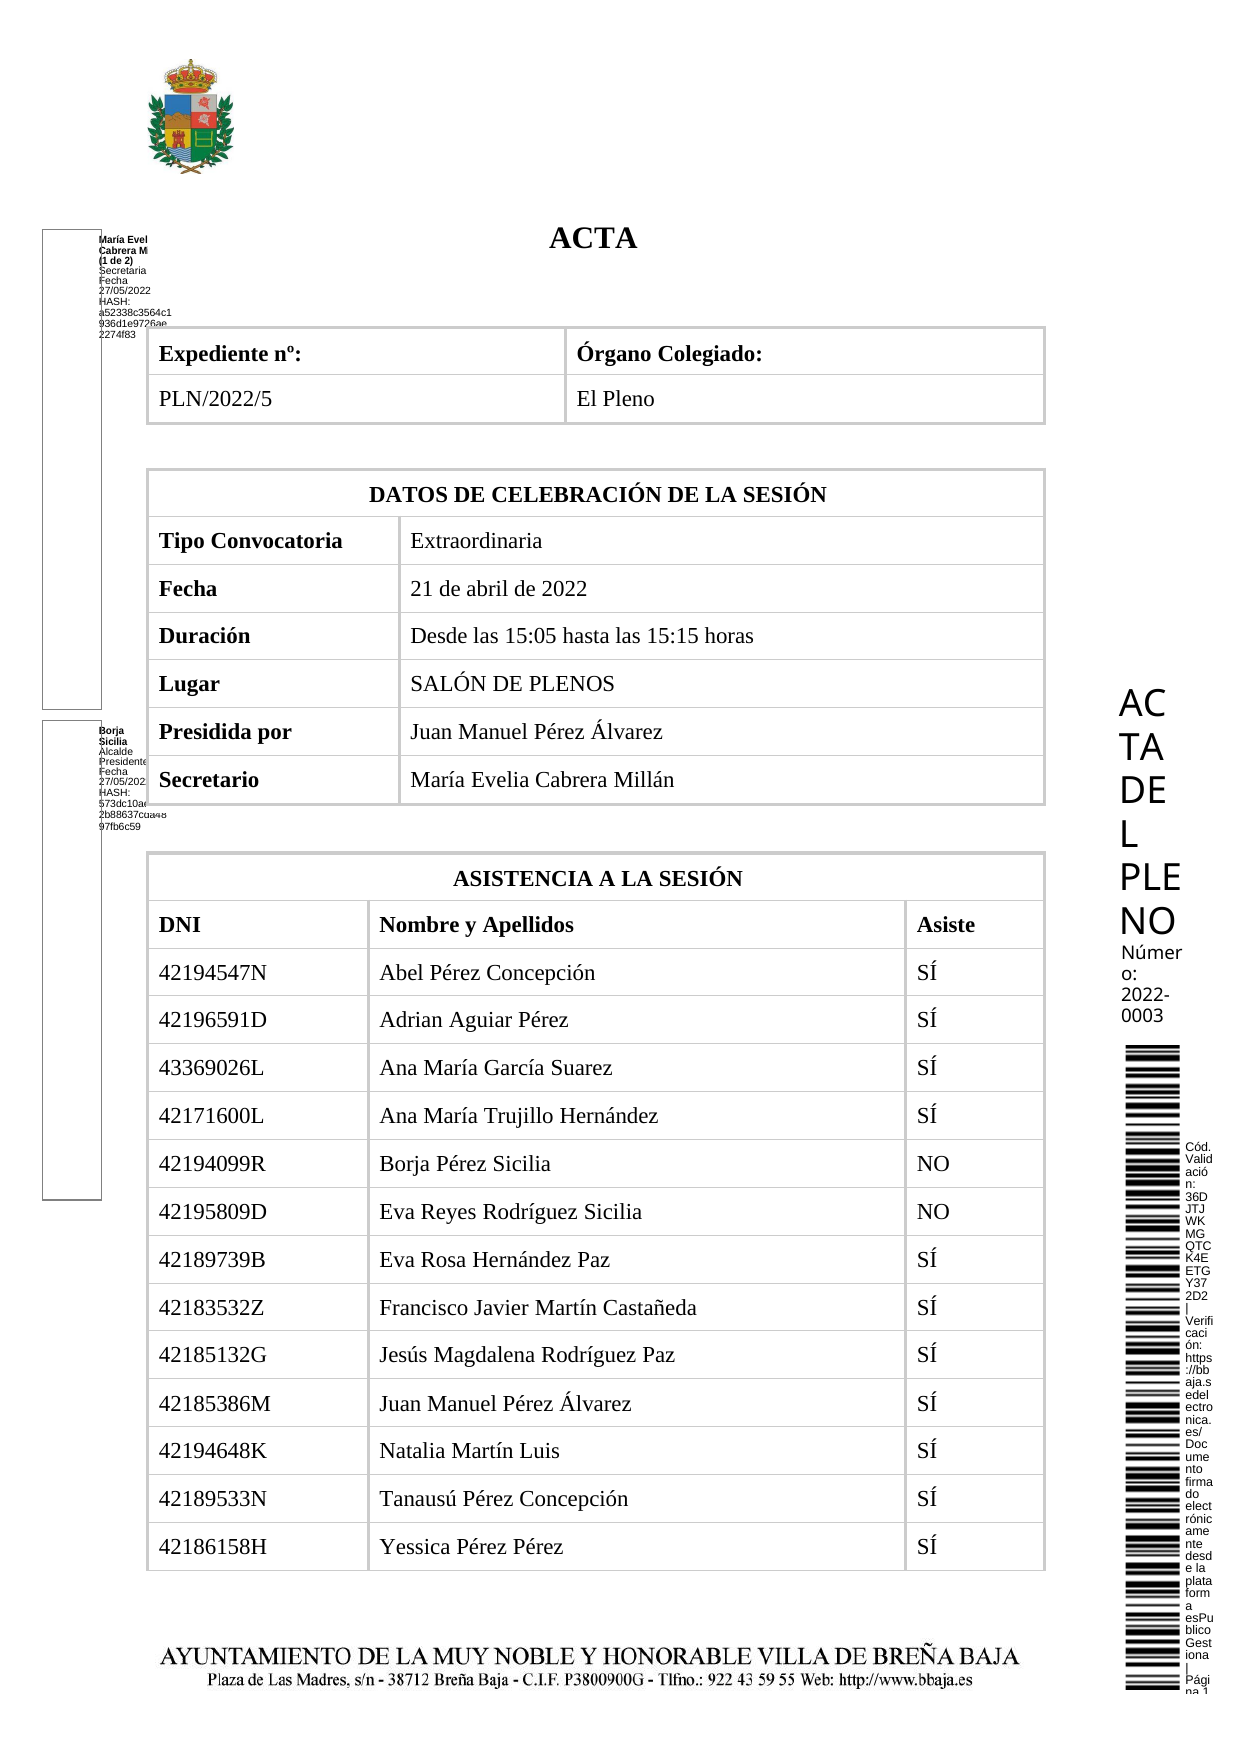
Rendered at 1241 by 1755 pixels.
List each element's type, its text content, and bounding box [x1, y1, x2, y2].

table_cell Adrian Aguiar Pérez [370, 996, 904, 1043]
table_cell Presidida por [149, 708, 398, 755]
table_cell 43369026L [149, 1044, 367, 1091]
table_cell El Pleno [567, 375, 1043, 422]
table_cell SÍ [907, 1284, 1043, 1330]
table_cell 42194099R [149, 1140, 367, 1187]
table_cell SALÓN DE PLENOS [401, 660, 1043, 707]
table_header ASISTENCIA A LA SESIÓN [149, 855, 1043, 899]
table_cell Natalia Martín Luis [370, 1427, 904, 1474]
table_cell SÍ [907, 996, 1043, 1043]
table_cell Desde las 15:05 hasta las 15:15 horas [401, 613, 1043, 659]
table_cell Extraordinaria [401, 517, 1043, 563]
table_cell Eva Rosa Hernández Paz [370, 1236, 904, 1283]
table_cell Lugar [149, 660, 398, 707]
table_cell SÍ [907, 949, 1043, 995]
table_cell 42185132G [149, 1331, 367, 1378]
table_cell 42194547N [149, 949, 367, 995]
text Número: 2022-0003 Fecha: 27/05/2022 [1121, 943, 1186, 1027]
table_cell 42189533N [149, 1475, 367, 1522]
table_cell Jesús Magdalena Rodríguez Paz [370, 1331, 904, 1378]
table_cell SÍ [907, 1236, 1043, 1283]
table_cell Tanausú Pérez Concepción [370, 1475, 904, 1522]
table_cell 42186158H [149, 1523, 367, 1570]
table_cell SÍ [907, 1427, 1043, 1474]
table_cell Yessica Pérez Pérez [370, 1523, 904, 1570]
table_cell 42196591D [149, 996, 367, 1043]
table_cell Fecha [149, 565, 398, 611]
table_cell 42195809D [149, 1188, 367, 1234]
table_cell 21 de abril de 2022 [401, 565, 1043, 611]
table_cell Eva Reyes Rodríguez Sicilia [370, 1188, 904, 1234]
table_cell Juan Manuel Pérez Álvarez [401, 708, 1043, 755]
table_cell 42171600L [149, 1092, 367, 1139]
table_cell Abel Pérez Concepción [370, 949, 904, 995]
table_cell Duración [149, 613, 398, 659]
table_cell NO [907, 1188, 1043, 1234]
table_cell SÍ [907, 1523, 1043, 1570]
table_cell Asiste [907, 901, 1043, 947]
table_cell SÍ [907, 1331, 1043, 1378]
table_cell Francisco Javier Martín Castañeda [370, 1284, 904, 1330]
table_cell 42194648K [149, 1427, 367, 1474]
table_cell SÍ [907, 1092, 1043, 1139]
table_cell SÍ [907, 1379, 1043, 1426]
table_cell María Evelia Cabrera Millán [401, 756, 1043, 803]
table_cell Tipo Convocatoria [149, 517, 398, 563]
text ACTA [547, 220, 639, 256]
table_cell Ana María García Suarez [370, 1044, 904, 1091]
table_cell SÍ [907, 1044, 1043, 1091]
table_cell 42189739B [149, 1236, 367, 1283]
table_cell 42183532Z [149, 1284, 367, 1330]
text ACTA DEL PLENO [1119, 682, 1186, 943]
table_cell NO [907, 1140, 1043, 1187]
table_cell Ana María Trujillo Hernández [370, 1092, 904, 1139]
table_cell Nombre y Apellidos [370, 901, 904, 947]
table_header Órgano Colegiado: [567, 329, 1043, 374]
table_cell PLN/2022/5 [149, 375, 564, 422]
table_cell 42185386M [149, 1379, 367, 1426]
text Cód. Validación: 36DJTJWKMGQTCK4EETGY372D2 | Verificación: https://bbaja.sedelectronica.es/ Documento firmado electrónicamente desde la plataforma esPublico Gestiona | Página 1 de 23 [1185, 1142, 1214, 1693]
table_cell Secretario [149, 756, 398, 803]
table_header DATOS DE CELEBRACIÓN DE LA SESIÓN [149, 471, 1043, 516]
table_cell SÍ [907, 1475, 1043, 1522]
table_cell Juan Manuel Pérez Álvarez [370, 1379, 904, 1426]
table_cell Borja Pérez Sicilia [370, 1140, 904, 1187]
table_header Expediente nº: [149, 329, 564, 374]
table_cell DNI [149, 901, 367, 947]
